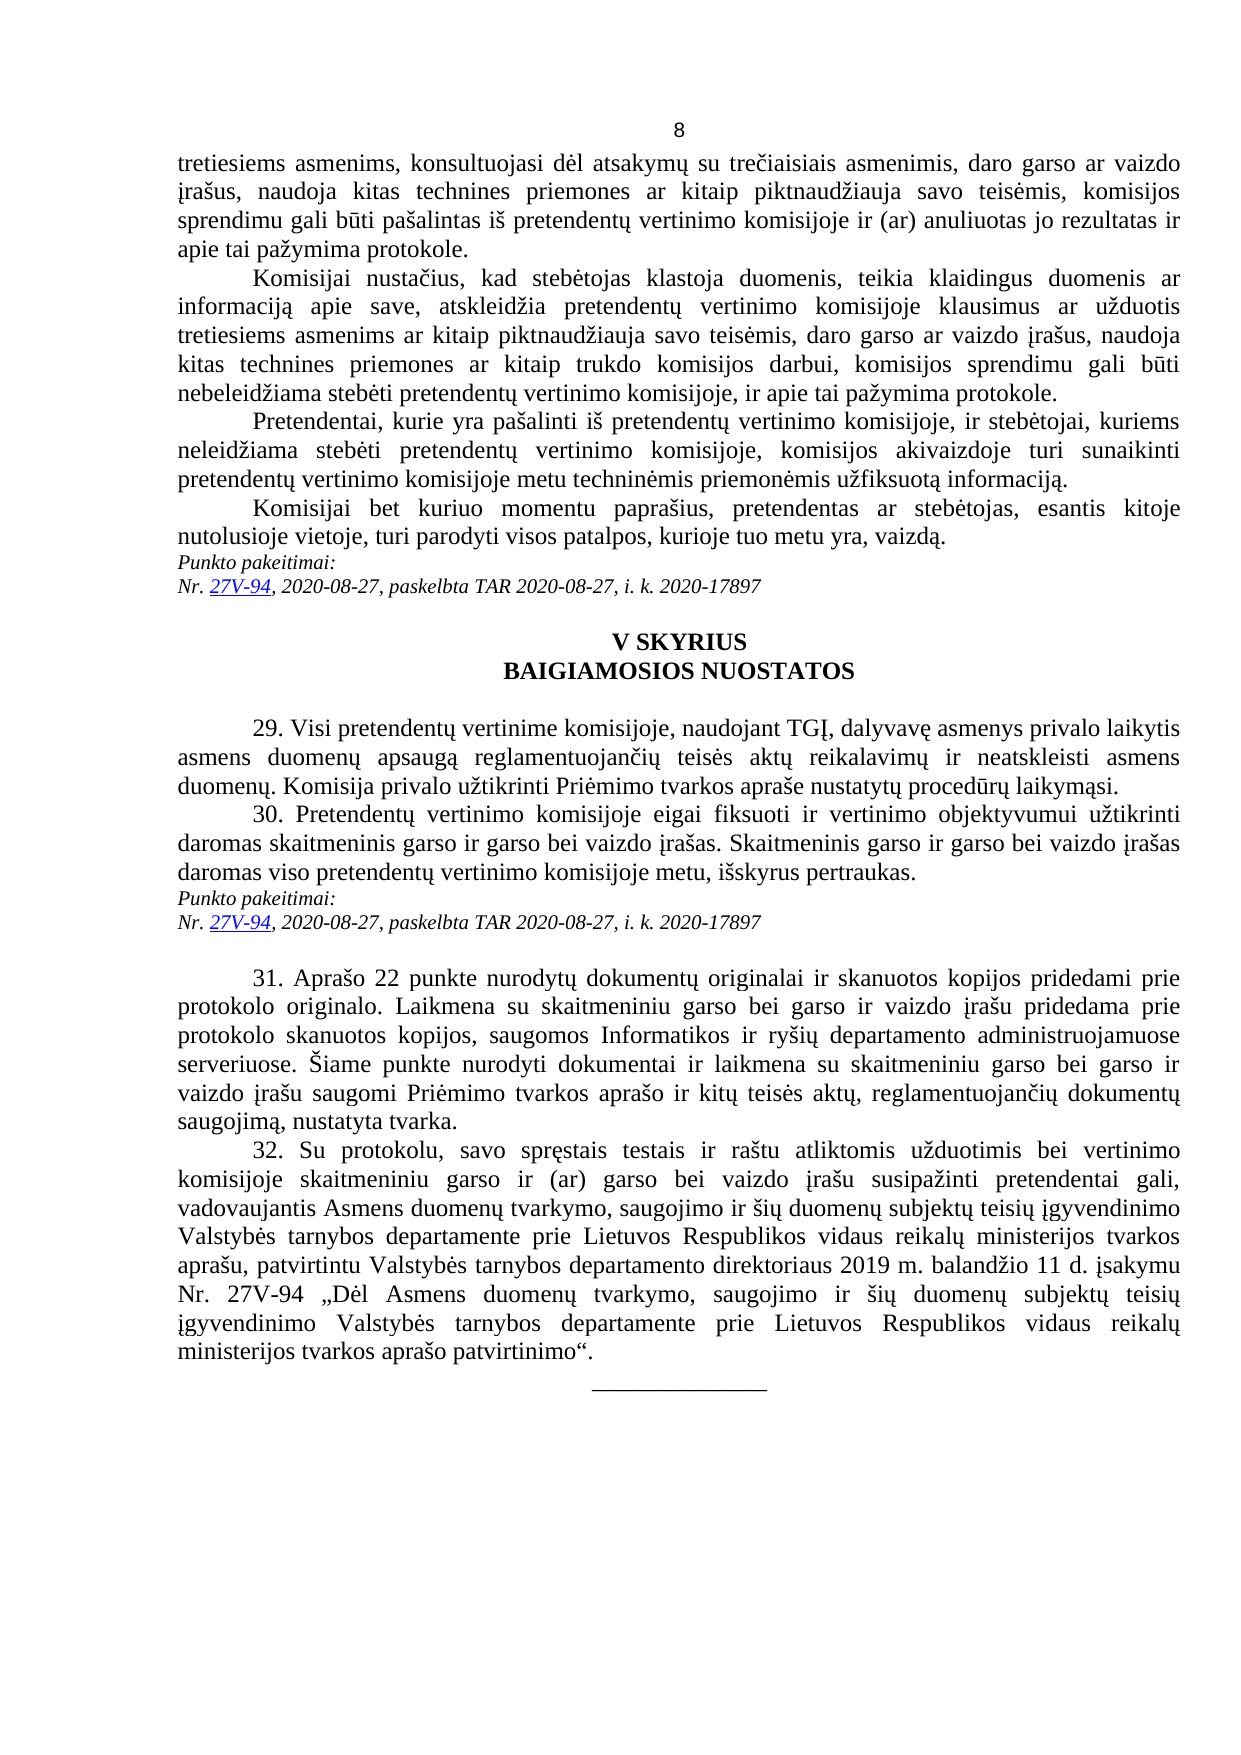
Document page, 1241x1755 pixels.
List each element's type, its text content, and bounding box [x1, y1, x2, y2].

text Komisijai nustačius, kad stebėtojas klastoja duomenis, teikia klaidingus duomenis ar informaciją apie save, atskleidžia pretendentų vertinimo komisijoje klausimus ar užduotis tretiesiems asmenims ar kitaip piktnaudžiauja savo teisėmis, daro garso ar vaizdo įrašus, naudoja kitas technines priemones ar kitaip trukdo komisijos darbui, komisijos sprendimu gali būti nebeleidžiama stebėti pretendentų vertinimo komisijoje, ir apie tai pažymima protokole. [177, 263, 1181, 406]
text Punkto pakeitimai: [177, 550, 1181, 574]
text Nr. 27V-94, 2020-08-27, paskelbta TAR 2020-08-27, i. k. 2020-17897 [177, 910, 1181, 934]
text BAIGIAMOSIOS NUOSTATOS [177, 656, 1181, 684]
text Pretendentai, kurie yra pašalinti iš pretendentų vertinimo komisijoje, ir stebėtojai, kuriems neleidžiama stebėti pretendentų vertinimo komisijoje, komisijos akivaizdoje turi sunaikinti pretendentų vertinimo komisijoje metu techninėmis priemonėmis užfiksuotą informaciją. [177, 406, 1181, 493]
text Nr. 27V-94, 2020-08-27, paskelbta TAR 2020-08-27, i. k. 2020-17897 [177, 574, 1181, 598]
text 32. Su protokolu, savo spręstais testais ir raštu atliktomis užduotimis bei vertinimo komisijoje skaitmeniniu garso ir (ar) garso bei vaizdo įrašu susipažinti pretendentai gali, vadovaujantis Asmens duomenų tvarkymo, saugojimo ir šių duomenų subjektų teisių įgyvendinimo Valstybės tarnybos departamente prie Lietuvos Respublikos vidaus reikalų ministerijos tvarkos aprašu, patvirtintu Valstybės tarnybos departamento direktoriaus 2019 m. balandžio 11 d. įsakymu Nr. 27V-94 „Dėl Asmens duomenų tvarkymo, saugojimo ir šių duomenų subjektų teisių įgyvendinimo Valstybės tarnybos departamente prie Lietuvos Respublikos vidaus reikalų ministerijos tvarkos aprašo patvirtinimo“. [177, 1135, 1181, 1365]
text V SKYRIUS [177, 627, 1181, 656]
text Komisijai bet kuriuo momentu paprašius, pretendentas ar stebėtojas, esantis kitoje nutolusioje vietoje, turi parodyti visos patalpos, kurioje tuo metu yra, vaizdą. [177, 493, 1181, 550]
text Punkto pakeitimai: [177, 886, 1181, 910]
text ______________ [177, 1365, 1181, 1394]
text 30. Pretendentų vertinimo komisijoje eigai fiksuoti ir vertinimo objektyvumui užtikrinti daromas skaitmeninis garso ir garso bei vaizdo įrašas. Skaitmeninis garso ir garso bei vaizdo įrašas daromas viso pretendentų vertinimo komisijoje metu, išskyrus pertraukas. [177, 799, 1181, 886]
text 29. Visi pretendentų vertinime komisijoje, naudojant TGĮ, dalyvavę asmenys privalo laikytis asmens duomenų apsaugą reglamentuojančių teisės aktų reikalavimų ir neatskleisti asmens duomenų. Komisija privalo užtikrinti Priėmimo tvarkos apraše nustatytų procedūrų laikymąsi. [177, 713, 1181, 799]
text tretiesiems asmenims, konsultuojasi dėl atsakymų su trečiaisiais asmenimis, daro garso ar vaizdo įrašus, naudoja kitas technines priemones ar kitaip piktnaudžiauja savo teisėmis, komisijos sprendimu gali būti pašalintas iš pretendentų vertinimo komisijoje ir (ar) anuliuotas jo rezultatas ir apie tai pažymima protokole. [177, 148, 1181, 263]
text 31. Aprašo 22 punkte nurodytų dokumentų originalai ir skanuotos kopijos pridedami prie protokolo originalo. Laikmena su skaitmeniniu garso bei garso ir vaizdo įrašu pridedama prie protokolo skanuotos kopijos, saugomos Informatikos ir ryšių departamento administruojamuose serveriuose. Šiame punkte nurodyti dokumentai ir laikmena su skaitmeniniu garso bei garso ir vaizdo įrašu saugomi Priėmimo tvarkos aprašo ir kitų teisės aktų, reglamentuojančių dokumentų saugojimą, nustatyta tvarka. [177, 963, 1181, 1135]
